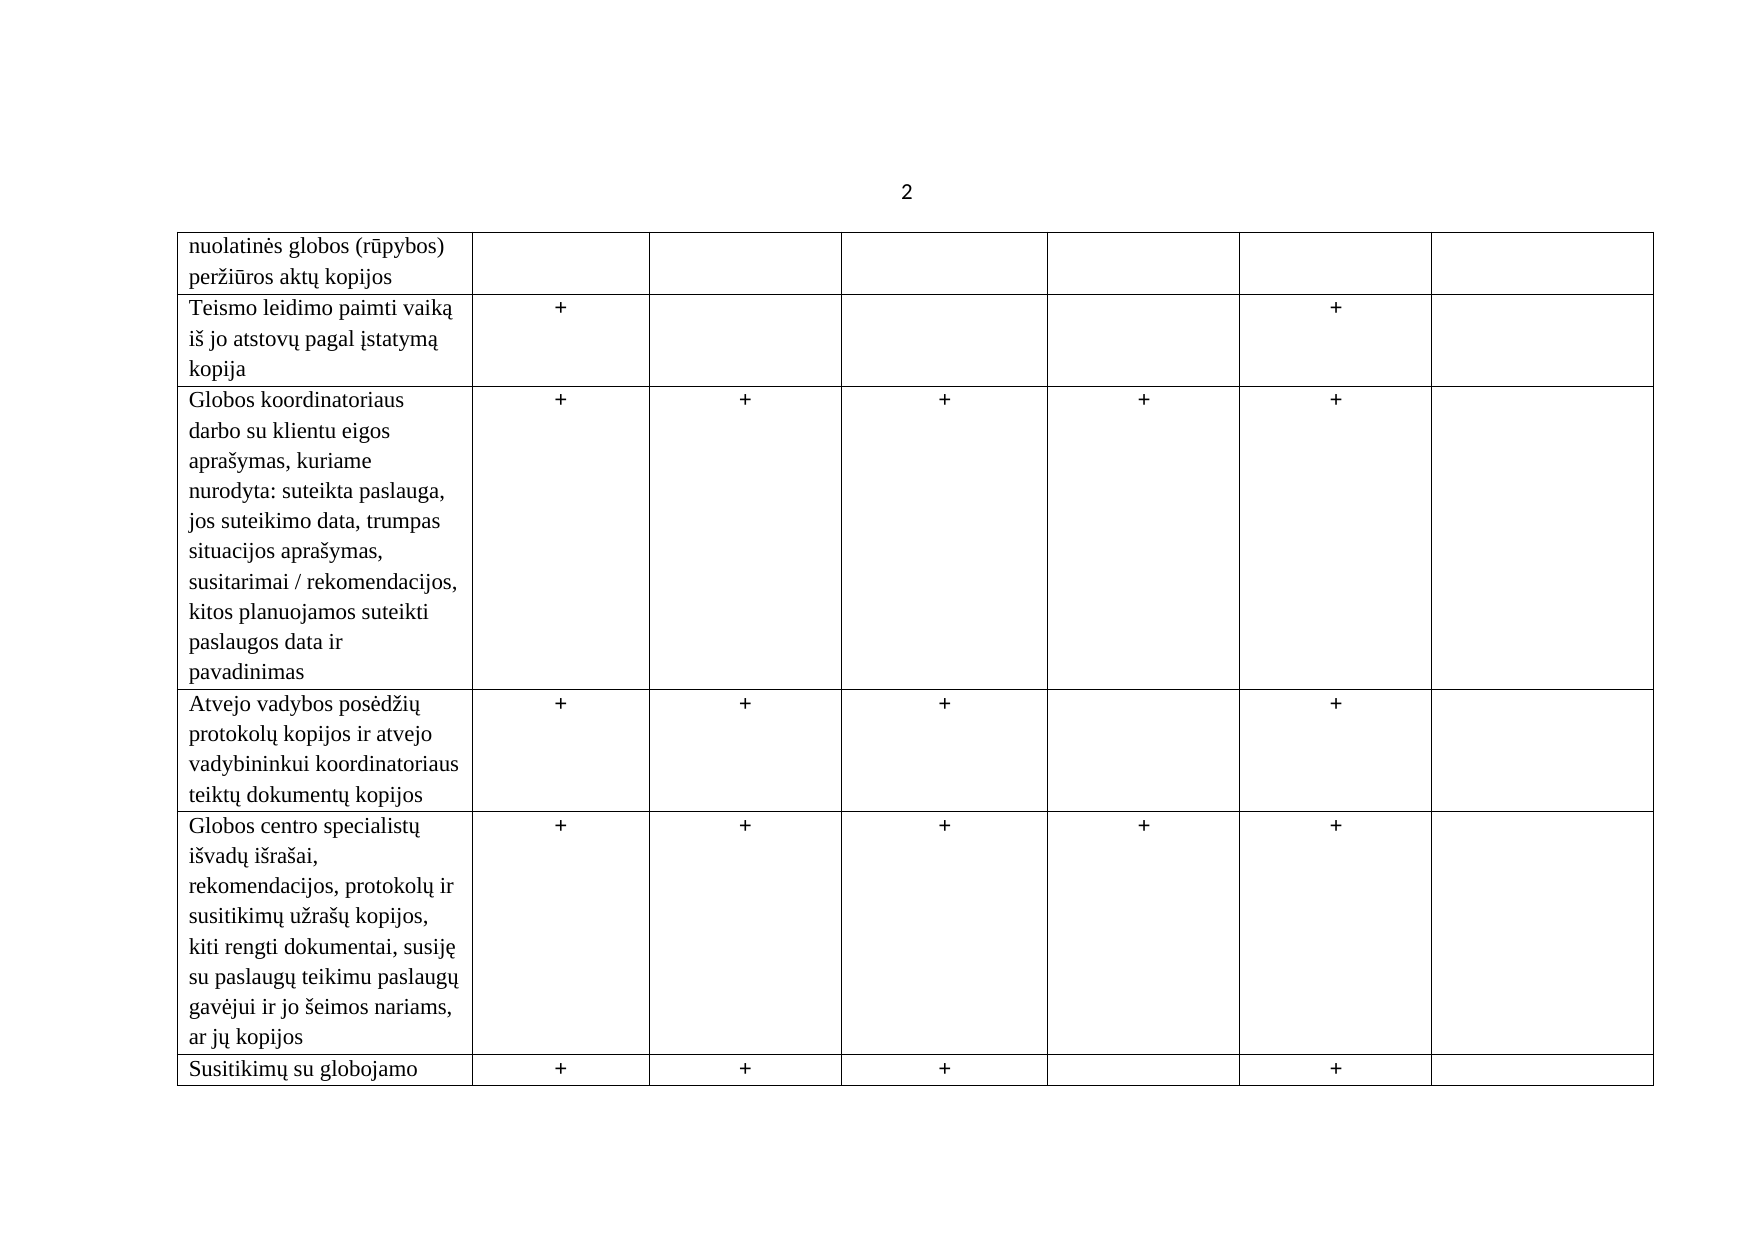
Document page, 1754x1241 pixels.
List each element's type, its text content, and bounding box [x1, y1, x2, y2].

table_cell + [650, 690, 841, 811]
table_cell + [842, 387, 1047, 689]
table_cell + [1240, 1055, 1431, 1085]
table_cell [1240, 233, 1431, 293]
table_cell [842, 233, 1047, 293]
table_cell + [1240, 295, 1431, 386]
table_cell [650, 233, 841, 293]
table_cell Susitikimų su globojamo [178, 1055, 472, 1085]
table_cell [1048, 233, 1239, 293]
table_cell [1432, 295, 1653, 386]
table_cell + [1240, 387, 1431, 689]
table_cell + [1240, 812, 1431, 1054]
table_cell Globos centro specialistų išvadų išrašai, rekomendacijos, protokolų ir susitikimų užrašų kopijos, kiti rengti dokumentai, susiję su paslaugų teikimu paslaugų gavėjui ir jo šeimos nariams, ar jų kopijos [178, 812, 472, 1054]
table_cell [1432, 690, 1653, 811]
table_cell [1432, 812, 1653, 1054]
table_cell [1432, 233, 1653, 293]
table_cell + [842, 1055, 1047, 1085]
table_cell + [1048, 812, 1239, 1054]
table_cell [650, 295, 841, 386]
table_cell + [650, 1055, 841, 1085]
table_cell [1048, 690, 1239, 811]
table_cell nuolatinės globos (rūpybos) peržiūros aktų kopijos [178, 233, 472, 293]
table_cell Globos koordinatoriaus darbo su klientu eigos aprašymas, kuriame nurodyta: suteikta paslauga, jos suteikimo data, trumpas situacijos aprašymas, susitarimai / rekomendacijos, kitos planuojamos suteikti paslaugos data ir pavadinimas [178, 387, 472, 689]
table_cell [1432, 387, 1653, 689]
table_cell + [1240, 690, 1431, 811]
table_cell Atvejo vadybos posėdžių protokolų kopijos ir atvejo vadybininkui koordinatoriaus teiktų dokumentų kopijos [178, 690, 472, 811]
table_cell [1048, 295, 1239, 386]
table_cell Teismo leidimo paimti vaiką iš jo atstovų pagal įstatymą kopija [178, 295, 472, 386]
table_cell + [473, 295, 649, 386]
table_cell [473, 233, 649, 293]
table_cell + [473, 387, 649, 689]
table_cell [1432, 1055, 1653, 1085]
table_cell [1048, 1055, 1239, 1085]
table_cell + [650, 387, 841, 689]
table_cell + [473, 1055, 649, 1085]
table_cell + [473, 812, 649, 1054]
table_cell + [473, 690, 649, 811]
table_cell + [842, 812, 1047, 1054]
table_cell + [842, 690, 1047, 811]
table_cell + [1048, 387, 1239, 689]
table_cell [842, 295, 1047, 386]
table_cell + [650, 812, 841, 1054]
